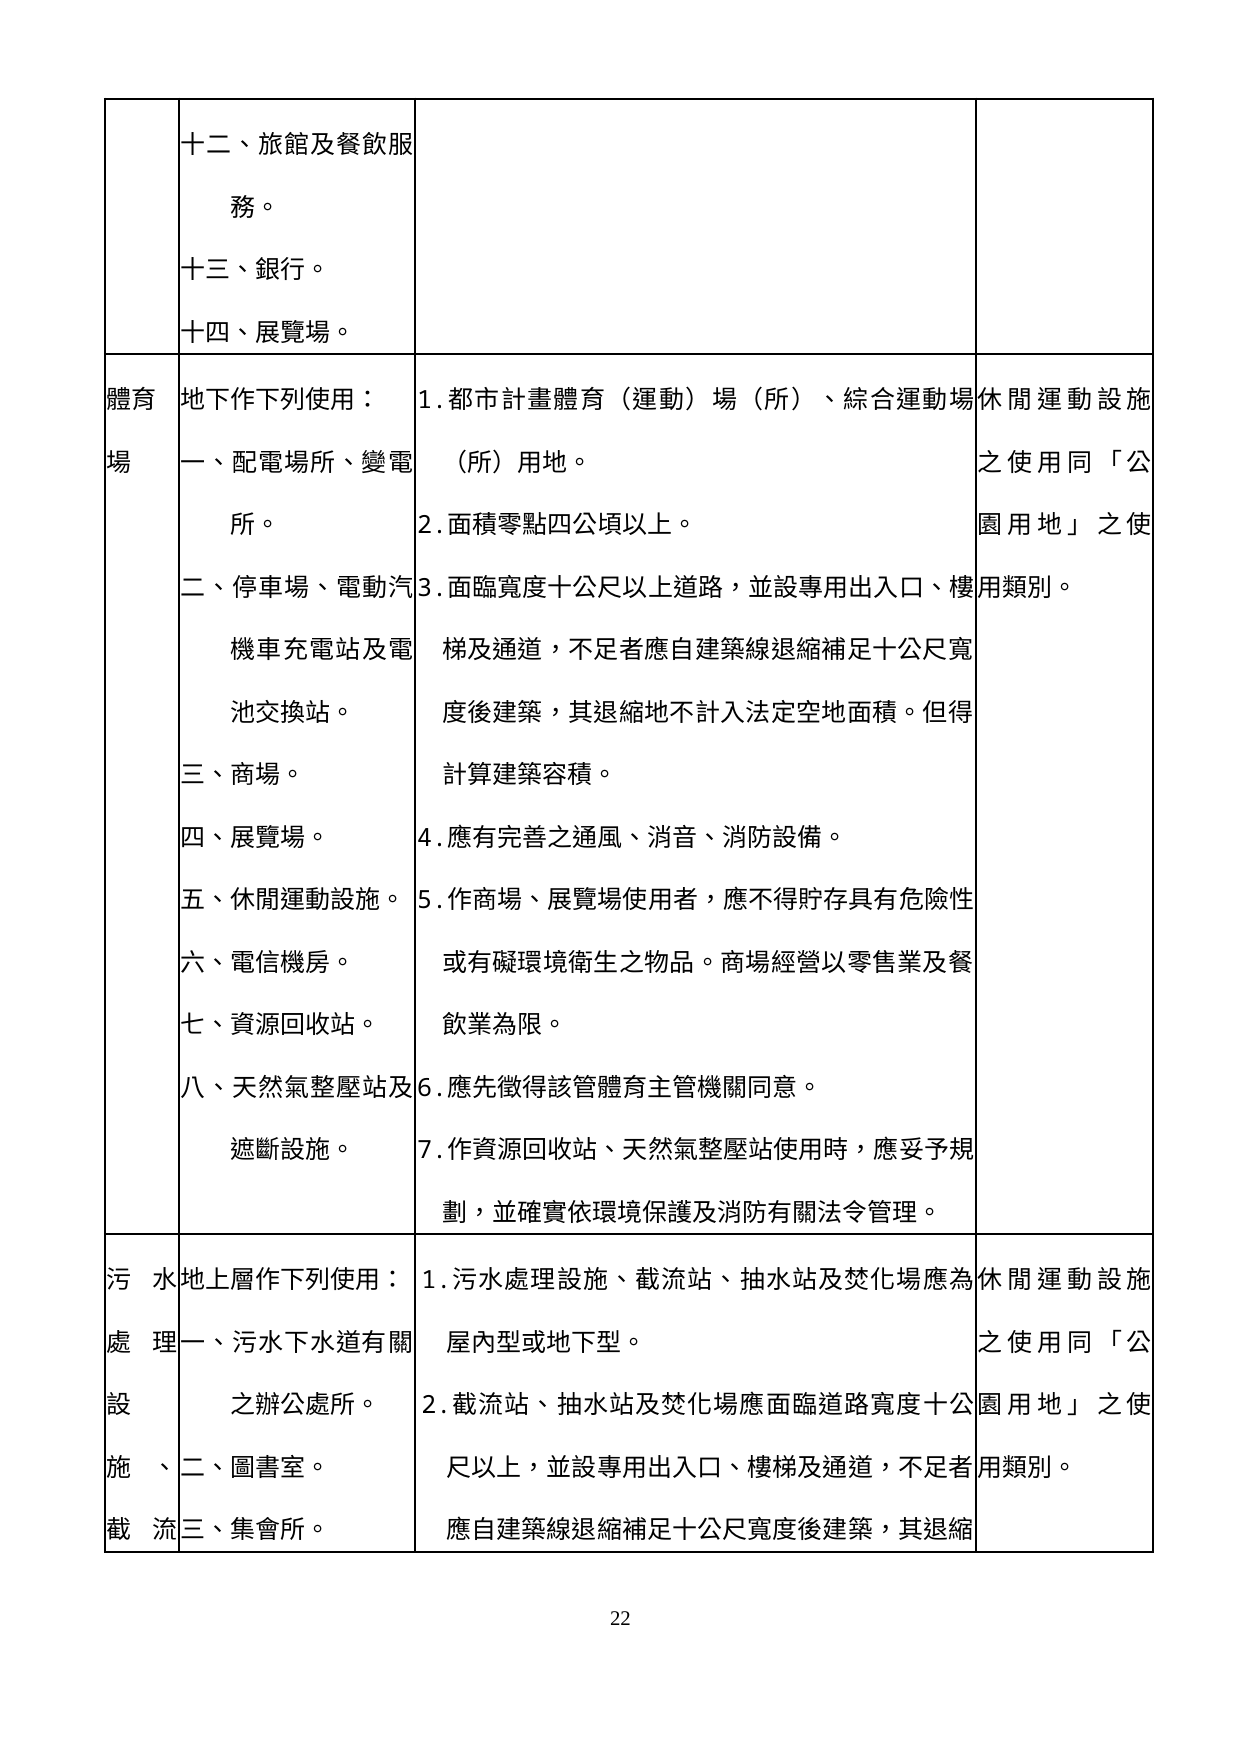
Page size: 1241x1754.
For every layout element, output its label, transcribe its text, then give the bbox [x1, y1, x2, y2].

table_cell 休閒運動設施之使用同「公園用地」之使用類別。 [977, 1235, 1152, 1551]
table_cell 地下作下列使用： 一、配電場所、變電所。 二、停車場、電動汽機車充電站及電池交換站。 三、商場。 四、展覽場。 五、休閒運動設施。 六、電信機房。 七、資源回收站。 八、天然氣整壓站及遮斷設施。 [180, 355, 414, 1233]
table_cell 地上層作下列使用： 一、污水下水道有關之辦公處所。 二、圖書室。 三、集會所。 [180, 1235, 414, 1551]
table_cell 1.都市計畫體育（運動）場（所）、綜合運動場（所）用地。 2.面積零點四公頃以上。 3.面臨寬度十公尺以上道路，並設專用出入口、樓梯及通道，不足者應自建築線退縮補足十公尺寬度後建築，其退縮地不計入法定空地面積。但得計算建築容積。 4.應有完善之通風、消音、消防設備。 5.作商場、展覽場使用者，應不得貯存具有危險性或有礙環境衛生之物品。商場經營以零售業及餐飲業為限。 6.應先徵得該管體育主管機關同意。 7.作資源回收站、天然氣整壓站使用時，應妥予規劃，並確實依環境保護及消防有關法令管理。 [416, 355, 975, 1233]
table_cell 休閒運動設施之使用同「公園用地」之使用類別。 [977, 355, 1152, 1233]
table_cell 1.污水處理設施、截流站、抽水站及焚化場應為屋內型或地下型。 2.截流站、抽水站及焚化場應面臨道路寬度十公尺以上，並設專用出入口、樓梯及通道，不足者應自建築線退縮補足十公尺寬度後建築，其退縮 [416, 1235, 975, 1551]
table_cell 十二、旅館及餐飲服務。 十三、銀行。 十四、展覽場。 [180, 100, 414, 353]
table_cell [977, 100, 1152, 353]
table_cell [106, 100, 178, 353]
table_cell 體育場 [106, 355, 178, 1233]
table_cell 污水處理設施、截流 [106, 1235, 178, 1551]
table_cell [416, 100, 975, 353]
